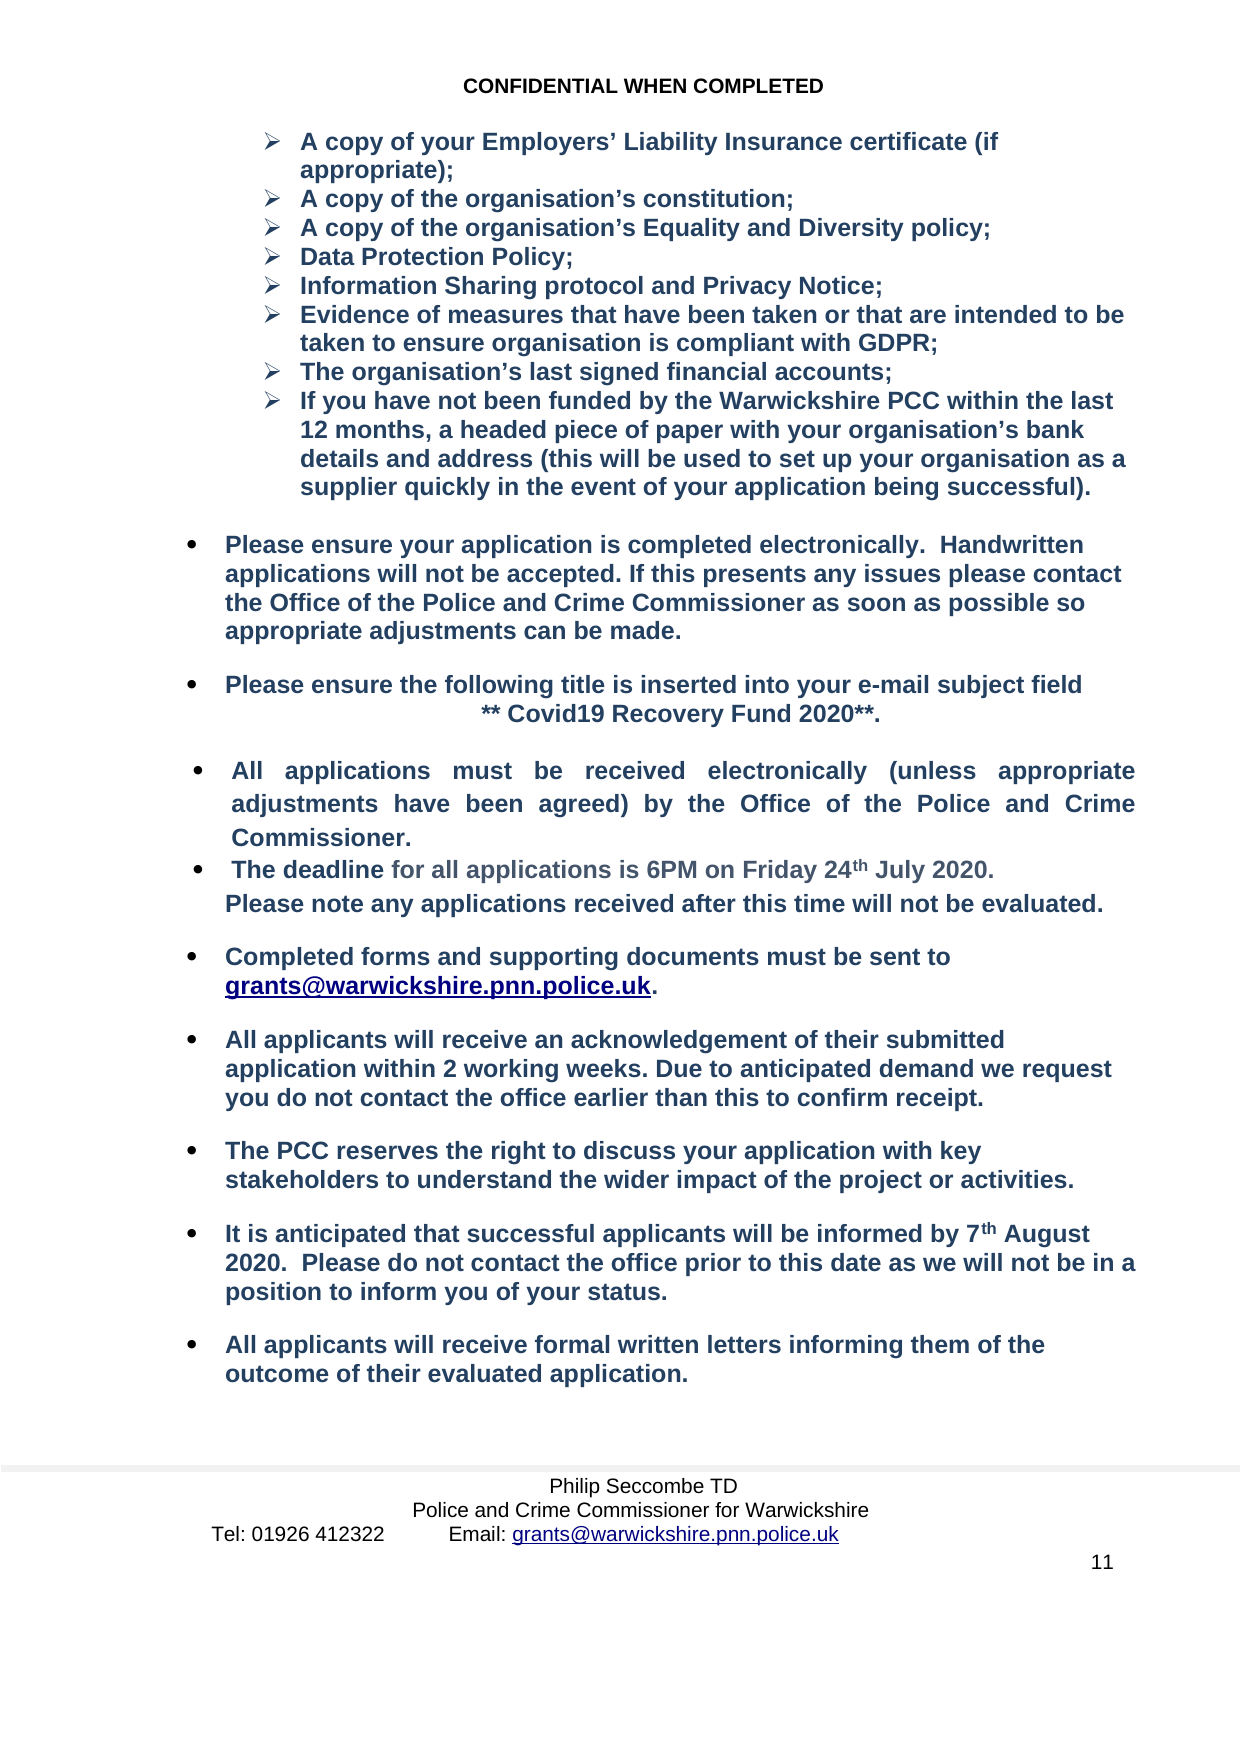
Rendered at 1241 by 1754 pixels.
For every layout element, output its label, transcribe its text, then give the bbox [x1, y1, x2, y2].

list It is anticipated that successful applicants will be informed by 7th August 2020. Please do not contact the office prior to this date as we will not be in a position to inform you of your status. [187, 1219, 1137, 1305]
list Completed forms and supporting documents must be sent to grants@warwickshire.pnn.police.uk. [187, 942, 1137, 1000]
list The organisation’s last signed financial accounts; [262, 357, 1137, 386]
list All applicants will receive an acknowledgement of their submitted application within 2 working weeks. Due to anticipated demand we request you do not contact the office earlier than this to confirm receipt. [187, 1025, 1137, 1111]
list If you have not been funded by the Warwickshire PCC within the last 12 months, a headed piece of paper with your organisation’s bank details and address (this will be used to set up your organisation as a supplier quickly in the event of your application being successful). [262, 386, 1137, 501]
list Information Sharing protocol and Privacy Notice; [262, 271, 1137, 299]
list A copy of the organisation’s constitution; [262, 184, 1137, 213]
list All applications must be received electronically (unless appropriate adjustments have been agreed) by the Office of the Police and Crime Commissioner. [194, 756, 1137, 851]
list A copy of your Employers’ Liability Insurance certificate (if appropriate); [262, 127, 1137, 184]
list Evidence of measures that have been taken or that are intended to be taken to ensure organisation is compliant with GDPR; [262, 299, 1137, 357]
list Data Protection Policy; [262, 242, 1137, 271]
list Please ensure your application is completed electronically. Handwritten applications will not be accepted. If this presents any issues please contact the Office of the Police and Crime Commissioner as soon as possible so appropriate adjustments can be made. [187, 530, 1137, 645]
list Please ensure the following title is inserted into your e-mail subject field [187, 670, 1137, 699]
list A copy of the organisation’s Equality and Diversity policy; [262, 213, 1137, 242]
list The PCC reserves the right to discuss your application with key stakeholders to understand the wider impact of the project or activities. [187, 1136, 1137, 1194]
text ** Covid19 Recovery Fund 2020**. [225, 699, 1137, 728]
list All applicants will receive formal written letters informing them of the outcome of their evaluated application. [187, 1330, 1137, 1388]
text Please note any applications received after this time will not be evaluated. [225, 889, 1137, 917]
list The deadline for all applications is 6PM on Friday 24th July 2020. [194, 856, 1137, 884]
